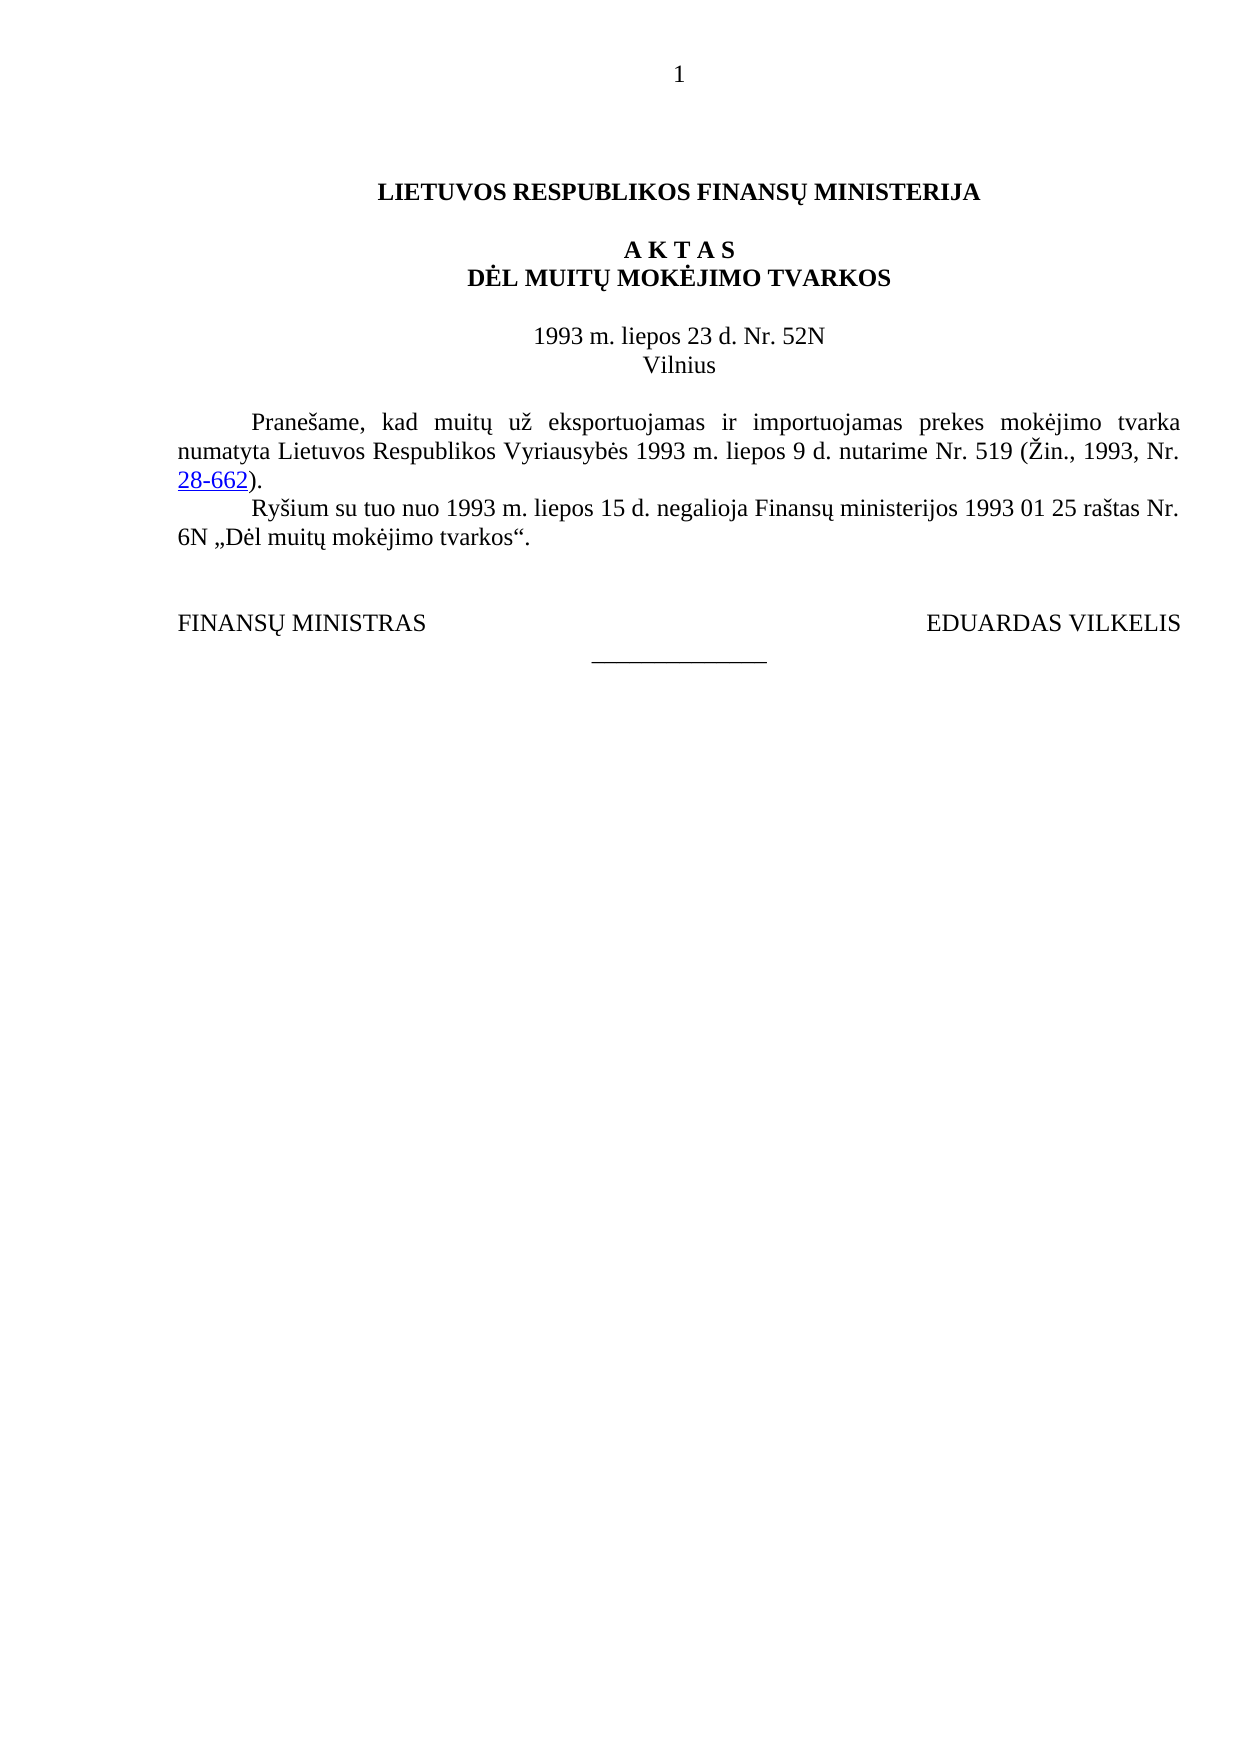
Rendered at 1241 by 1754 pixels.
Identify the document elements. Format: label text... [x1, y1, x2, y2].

text Vilnius [177, 350, 1181, 378]
text 1993 m. liepos 23 d. Nr. 52N [177, 321, 1181, 350]
text LIETUVOS RESPUBLIKOS FINANSŲ MINISTERIJA [177, 177, 1181, 206]
text A K T A S [177, 235, 1181, 263]
text ______________ [177, 637, 1181, 666]
text FINANSŲ MINISTRAS EDUARDAS VILKELIS [177, 608, 1181, 637]
text Ryšium su tuo nuo 1993 m. liepos 15 d. negalioja Finansų ministerijos 1993 01 25 raštas Nr. 6N „Dėl muitų mokėjimo tvarkos“. [177, 493, 1181, 551]
text Pranešame, kad muitų už eksportuojamas ir importuojamas prekes mokėjimo tvarka numatyta Lietuvos Respublikos Vyriausybės 1993 m. liepos 9 d. nutarime Nr. 519 (Žin., 1993, Nr. 28-662). [177, 407, 1181, 493]
text DĖL MUITŲ MOKĖJIMO TVARKOS [177, 263, 1181, 292]
